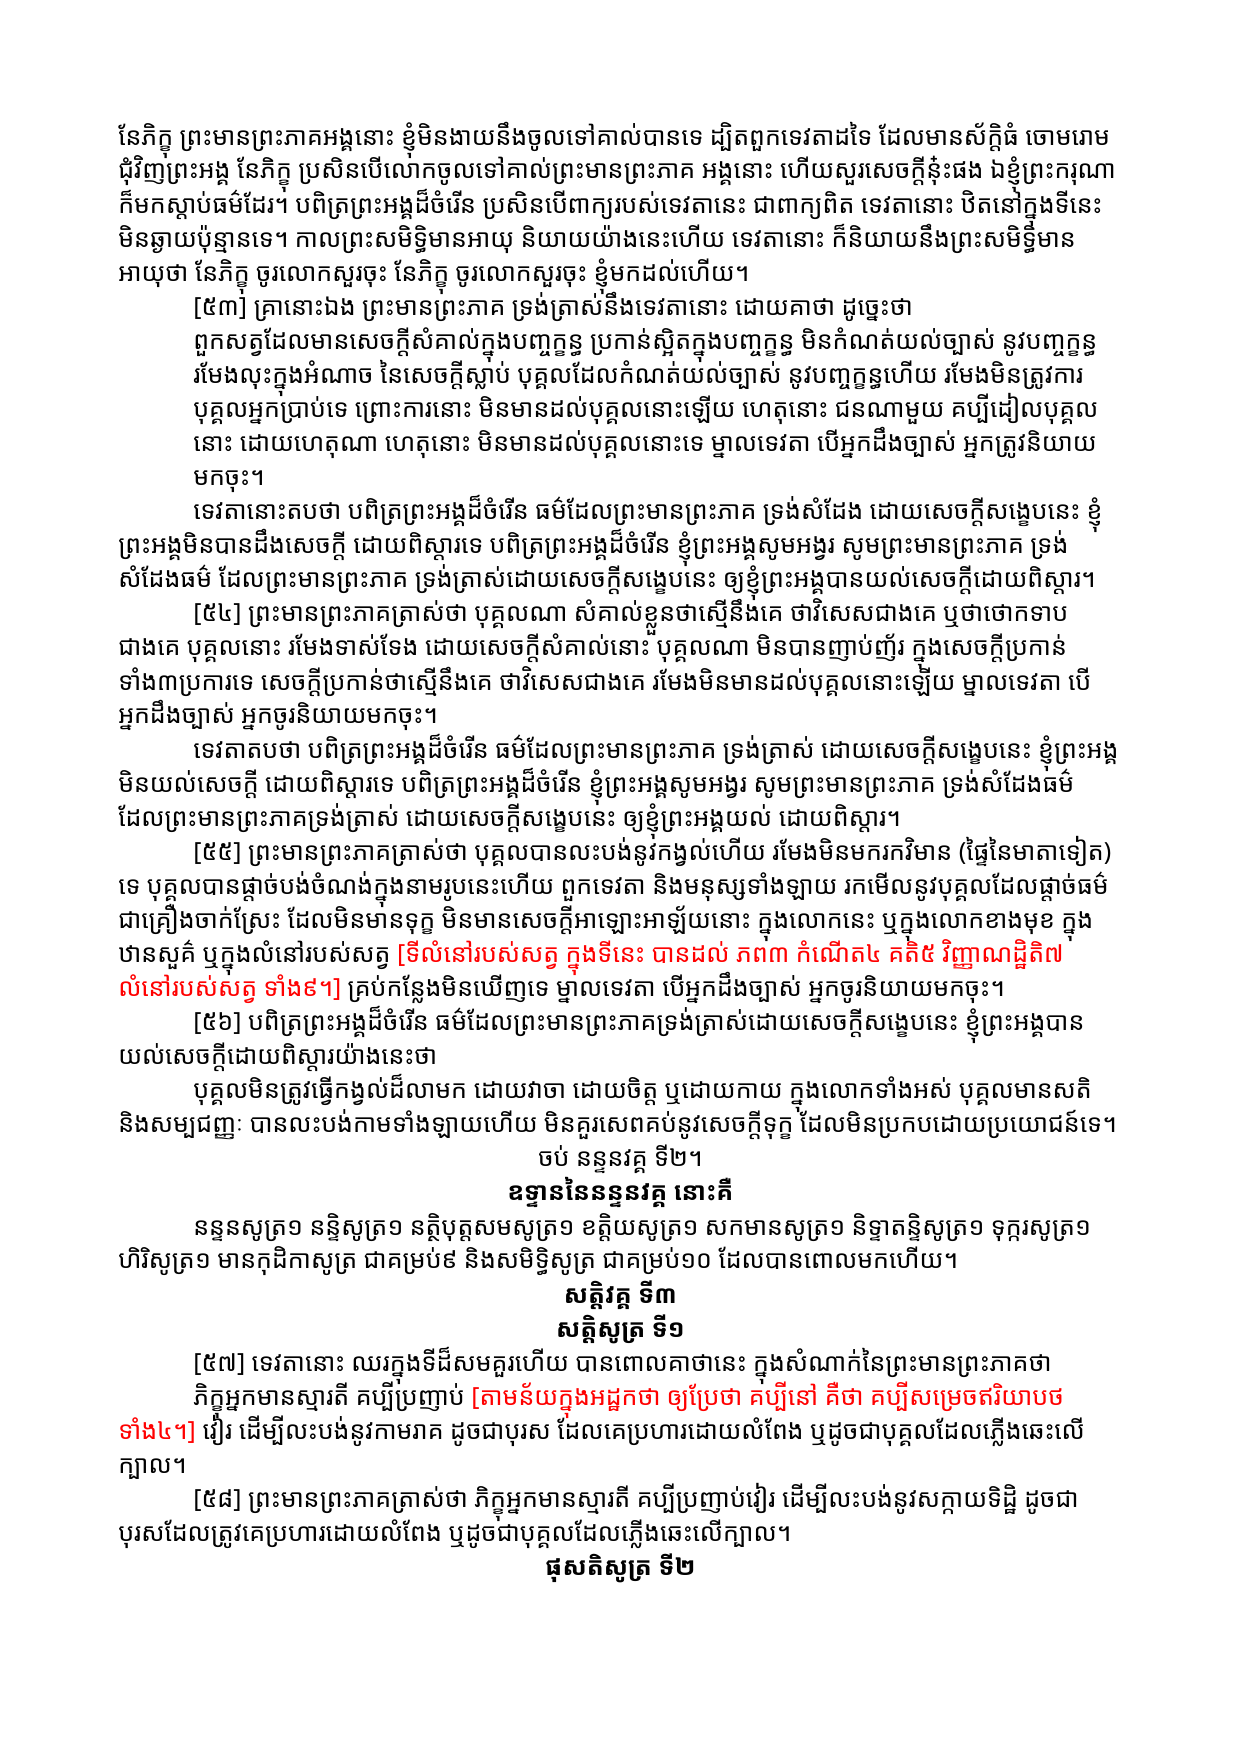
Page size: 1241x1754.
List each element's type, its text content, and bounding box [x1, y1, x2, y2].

text [៥៨] ព្រះមានព្រះភាគត្រាស់ថា ភិក្ខុអ្នកមានស្មារតី គប្បីប្រញាប់វៀរ ដើម្បីលះ​បង់នូវសក្កាយទិដ្ឋិ ដូចជាបុរសដែលត្រូវគេប្រហារដោយលំពែង ឬដូច​ជាបុគ្គលដែលភ្លើងឆេះលើក្បាល។ [118, 1481, 1122, 1549]
text បពិត្រព្រះអង្គដ៏ចំរើន គ្រានោះឯង ទេវតានោះ ត្រឡប់មកឈរលើប្រឹថពីវិញ ហើយនិយាយនឹងខ្ញុំព្រះអង្គ យ៉ាងនេះថា នែភិក្ខុ លោកនៅកម្លោះ មកបួស​ទាំងនៅ​ក្មេង កំពុងមានសក់ខ្មៅស្រិល ទើបតែពេញវ័យ កំពុងចម្រើន គឺ​បឋមវ័យ មិនទាន់​បាន​លេងក្នុងកាមទាំងឡាយឡើយ នែភិក្ខុ ចូរលោកបរិភោគកាម ជារបស់​មនុស្ស​វិញ លោកកុំលះបង់ នូវសន្ទិដ្ឋិកកាម ហើយស្ទុះទៅរកកាលិកកាមឡើយ។ បពិត្រព្រះអង្គដ៏ចំរើន កាលបើទេវតានោះ និយាយយ៉ាងនេះហើយ ខ្ញុំ​ព្រះអង្គ ក៏បាននិយាយ​នឹងទេវតានោះ យ៉ាងនេះថា ម្នាលអាវុសោ អាត្មាលះបង់​សន្ទិដ្ឋិកកាម​ហើយ មិនមែនស្ទុះទៅរក​កាលិកកាមវិញទេ ម្នាលអាវុសោ តែអាត្មាលះបង់​កាលិកកាម ប្រាថ្នាយកសន្ទិដ្ឋិកលោកុត្តរធម៌វិញ ម្នាលអាវុសោ ព្រោះថា កាលិកកាមទាំងឡាយ ព្រះមានព្រះភាគ ទ្រង់ត្រាស់ថា មានទុក្ខច្រើន មានសេចក្តី​ចង្អៀតចង្អល់ច្រើន ទោសក្នុងកាលិកកាមនុ៎ះ ខ្លាំងពន់ពេក ធម៌នេះ ជាសន្ទិដ្ឋិកៈ ជា​អកាលិកៈ ជាឯហិបស្សិកៈ ជាឱបនយិកៈ ជាបច្ចត្តវេទិតព្វធម៌។ បពិត្រព្រះអង្គដ៏ចំរើន កាលបើខ្ញុំព្រះអង្គ និយាយយ៉ាងនេះហើយ ទេវតានោះ ក៏​និយាយនឹងខ្ញុំព្រះអង្គ យ៉ាងនេះថា នែភិក្ខុ ចុះកាលិកកាមទាំងឡាយ ព្រះមានព្រះភាគ ទ្រង់ត្រាស់ថា មាន​ទុក្ខច្រើន មានសេចក្តី​ចង្អៀតចង្អល់ច្រើន ទោសក្នុងកាលិកកាមនុ៎ះ ខ្លាំងពន់ពេក តើដូចម្តេច ធម៌នេះ ជាសន្ទិដ្ឋិកៈ ជា​អកាលិកៈ ជាឯហិបស្សិកៈ ជាឱបនយិកៈ ជាបច្ចត្តវេទិតព្វធម៌ តើដូចម្តេច។ បពិត្រព្រះអង្គដ៏ចំរើន កាលបើទេវតានិយាយយ៉ាងនេះហើយ ខ្ញុំព្រះអង្គ ក៏​បាន​ពោលនឹងទេវតានោះ យ៉ាងនេះថា ម្នាលអាវុសោ អាត្មាជាភិក្ខុថ្មី បួសមិនទាន់បាន​យូរ​ប៉ុន្មាន ទើបតែ​មកកាន់​ធម្មវិន័យនេះថ្មីៗ អាត្មា មិនអាចនឹងសំដែងប្រាប់អ្នក ដោយ​​ពិស្តារ​បាន​ទេ ព្រះមានព្រះភាគ​ អង្គនោះ ជាព្រះអរហន្ត សម្មាសម្ពុទ្ធ ទ្រង់គង់នៅក្នុង​តបោទារាម ទៀបក្រុងរាជគ្រឹះ ចូរអ្នកទៅគាល់ព្រះមានព្រះភាគ អង្គនោះ ហើយ​សួរ​សេចក្តីនុ៎ះចុះ ព្រះមានព្រះភាគ ទ្រង់ដោះស្រាយដល់​អ្នកយ៉ាងណា អ្នកត្រូវចាំ​សេចក្តីនោះ យ៉ាងនោះចុះ។ បពិត្រព្រះអង្គដ៏ចំរើន កាលបើខ្ញុំព្រះអង្គ​ និយាយ​យ៉ាងនេះហើយ ទេវតានោះ និយាយនឹងខ្ញុំព្រះអង្គ យ៉ាងនេះថា នែភិក្ខុ ព្រះមានព្រះភាគអង្គ​នោះ ខ្ញុំ​មិនងាយនឹងចូលទៅគាល់បានទេ ដ្បិតពួកទេវតាដទៃ ដែលមានស័ក្តិធំ ចោមរោមជុំវិញព្រះអង្គ នែភិក្ខុ ប្រសិនបើលោកចូលទៅគាល់​ព្រះមានព្រះភាគ​ អង្គនោះ ហើយសួរសេចក្តីនុ៎ះផង ឯខ្ញុំព្រះករុណា ក៏មកស្តាប់ធម៌ដែរ។ បពិត្រព្រះអង្គដ៏ចំរើន ប្រសិនបើពាក្យ​របស់ទេវតា​នេះ ជាពាក្យពិត ទេវតានោះ ឋិតនៅក្នុងទីនេះ មិនឆ្ងាយប៉ុន្មានទេ។ កាលព្រះ​សមិទ្ធិមានអាយុ និយាយយ៉ាងនេះហើយ ទេវតានោះ ក៏និយាយ​នឹង​ព្រះសមិទ្ធិមានអាយុថា នែភិក្ខុ ចូរលោកសួរចុះ នែភិក្ខុ ចូរលោកសួរចុះ ខ្ញុំមកដល់ហើយ។ [118, 118, 1122, 288]
text សត្តិសូត្រ ទី១ [118, 1310, 1122, 1344]
text [៥៤] ព្រះមានព្រះភាគត្រាស់ថា បុគ្គលណា សំគាល់ខ្លួនថាស្មើនឹងគេ ថាវិសេស​ជាងគេ​ ឬថាថោកទាបជាងគេ បុគ្គលនោះ រមែងទាស់ទែង ដោយសេចក្តី​សំគាល់នោះ បុគ្គលណា មិនបានញាប់ញ័រ ក្នុងសេចក្តី​ប្រកាន់​ ទាំង៣​ប្រការទេ សេចក្តីប្រកាន់ថាសើ្មនឹងគេ ថាវិសេសជាងគេ រមែងមិនមានដល់បុគ្គលនោះ​ឡើយ ម្នាលទេវតា បើអ្នកដឹងច្បាស់ អ្នកចូរនិយាយមក​ចុះ។ [118, 595, 1122, 731]
text សត្តិវគ្គ ទី៣ [118, 1276, 1122, 1310]
text ឧទ្ទាននៃនន្ទនវគ្គ នោះគឺ [118, 1174, 1122, 1208]
text ភិក្ខុអ្នកមានស្មារតី គប្បីប្រញាប់ [តាមន័យក្នុងអដ្ឋកថា ឲ្យប្រែថា គប្បីនៅ គឺថា គប្បីសម្រេចឥរិយាបថទាំង៤។] វៀរ ដើម្បីលះបង់នូវកាមរាគ ដូចជាបុរស ដែល​គេប្រហារដោយលំពែង ឬដូចជាបុគ្គលដែលភ្លើងឆេះលើក្បាល។ [118, 1378, 1122, 1481]
text [៥៦] បពិត្រព្រះអង្គដ៏ចំរើន ធម៌ដែលព្រះមានព្រះភាគទ្រង់ត្រាស់ដោយ​សេចក្តីសង្ខេបនេះ ខ្ញុំព្រះអង្គបានយល់សេចក្តីដោយពិស្តារយ៉ាងនេះថា [118, 1004, 1122, 1072]
text ផុសតិសូត្រ​ ទី២ [118, 1549, 1122, 1583]
text នន្ទនសូត្រ១ នន្ទិសូត្រ១ នត្ថិបុត្តសមសូត្រ១ ខត្តិយសូត្រ១ សកមានសូត្រ១ និទ្ទាតន្ទិសូត្រ១ ទុក្ករសូត្រ១ ហិរិសូត្រ១ មានកុដិកាសូត្រ ជាគម្រប់៩ និង​សមិទ្ធិសូត្រ ជាគម្រប់១០ ដែលបានពោលមកហើយ។ [118, 1208, 1122, 1276]
text ទេវតានោះតបថា បពិត្រព្រះអង្គដ៏ចំរើន ធម៌ដែលព្រះមានព្រះភាគ ទ្រង់សំដែង​ ដោយសេចក្តីសង្ខេបនេះ ខ្ញុំព្រះអង្គមិនបានដឹងសេចក្តី ដោយ​ពិស្តារ​ទេ បពិត្រព្រះអង្គដ៏ចំរើន ខ្ញុំព្រះអង្គសូមអង្វរ សូមព្រះមានព្រះភាគ ទ្រង់សំដែងធម៌ ដែល​ព្រះមានព្រះភាគ ទ្រង់ត្រាស់ដោយសេចក្តីសង្ខេបនេះ ឲ្យខ្ញុំព្រះអង្គបានយល់​សេចក្តី​ដោយពិស្តារ។ [118, 493, 1122, 595]
text [៥៣] គ្រានោះឯង ព្រះមានព្រះភាគ ទ្រង់ត្រាស់នឹងទេវតានោះ ដោយគាថា ដូច្នេះថា [118, 288, 1122, 322]
text [៥៥] ព្រះមានព្រះភាគត្រាស់ថា បុគ្គលបានលះបង់នូវកង្វល់ហើយ រមែង​មិនមករកវិមាន (ផ្ទៃនៃមាតាទៀត) ទេ បុគ្គលបានផ្តាច់បង់ចំណង់ក្នុងនាមរូប​នេះហើយ ពួកទេវតា និងមនុស្សទាំងឡាយ រកមើលនូវបុគ្គលដែលផ្តាច់ធម៌ ជាគ្រឿង​ចាក់ស្រែះ ដែលមិនមានទុក្ខ មិនមានសេចក្តីអាឡោះអាឡ័យនោះ ក្នុងលោកនេះ ឬក្នុងលោកខាងមុខ ក្នុងឋានសួគ៌ ឬក្នុងលំនៅរបស់សត្វ [ទីលំនៅរបស់សត្វ ក្នុងទីនេះ បានដល់ ភព៣ កំណើត៤ គតិ៥ វិញ្ញាណដ្ឋិតិ៧ លំនៅរបស់សត្វ ទាំង៩។] គ្រប់កន្លែងមិនឃើញទេ ម្នាលទេវតា បើអ្នកដឹងច្បាស់ អ្នកចូរនិយាយមកចុះ។ [118, 833, 1122, 1004]
text ពួកសត្វដែលមានសេចក្តីសំគាល់ក្នុងបញ្ចក្ខន្ធ ប្រកាន់ស្អិតក្នុងបញ្ចក្ខន្ធ មិន​កំណត់យល់ច្បាស់ នូវបញ្ចក្ខន្ធ រមែងលុះក្នុងអំណាច នៃសេចក្តីស្លាប់ បុគ្គល​ដែល​កំណត់យល់ច្បាស់ នូវបញ្ចក្ខន្ធហើយ រមែងមិនត្រូវការបុគ្គលអ្នកប្រាប់​ទេ ព្រោះការនោះ មិនមានដល់បុគ្គលនោះឡើយ ហេតុនោះ ជនណាមួយ គប្បីដៀលបុគ្គលនោះ ដោយហេតុណា ហេតុនោះ មិនមានដល់បុគ្គល​នោះទេ ម្នាលទេវតា បើអ្នកដឹងច្បាស់ អ្នកត្រូវនិយាយមកចុះ។ [193, 322, 1122, 493]
text បុគ្គលមិនត្រូវធ្វើកង្វល់ដ៏លាមក ដោយវាចា ដោយចិត្ត ឬដោយកាយ ក្នុងលោកទាំងអស់ បុគ្គលមានសតិ និងសម្បជញ្ញៈ បានលះបង់កាមទាំងឡាយ​ហើយ មិនគួរសេពគប់នូវសេចក្តីទុក្ខ ដែលមិនប្រកបដោយប្រយោជន៍ទេ។ [118, 1072, 1122, 1140]
text [៥៧] ទេវតានោះ ឈរក្នុងទីដ៏សមគួរហើយ បានពោលគាថានេះ ក្នុងសំណាក់​នៃព្រះមានព្រះភាគថា [118, 1344, 1122, 1378]
text ចប់ នន្ទនវគ្គ ទី២។ [118, 1140, 1122, 1174]
text ទេវតាតបថា បពិត្រព្រះអង្គដ៏ចំរើន ធម៌ដែលព្រះមានព្រះភាគ ទ្រង់ត្រាស់​ ដោយ​សេចក្តីសង្ខេបនេះ ខ្ញុំព្រះអង្គមិនយល់សេចក្តី ដោយពិស្តារទេ បពិត្រព្រះអង្គដ៏ចំរើន ខ្ញុំព្រះអង្គសូមអង្វរ សូមព្រះមានព្រះភាគ ទ្រង់សំដែងធម៌ ដែល​ព្រះមានព្រះភាគទ្រង់ត្រាស់ ដោយសេចក្តីសង្ខេបនេះ ឲ្យខ្ញុំព្រះអង្គយល់​ ដោយពិស្តារ។ [118, 731, 1122, 833]
